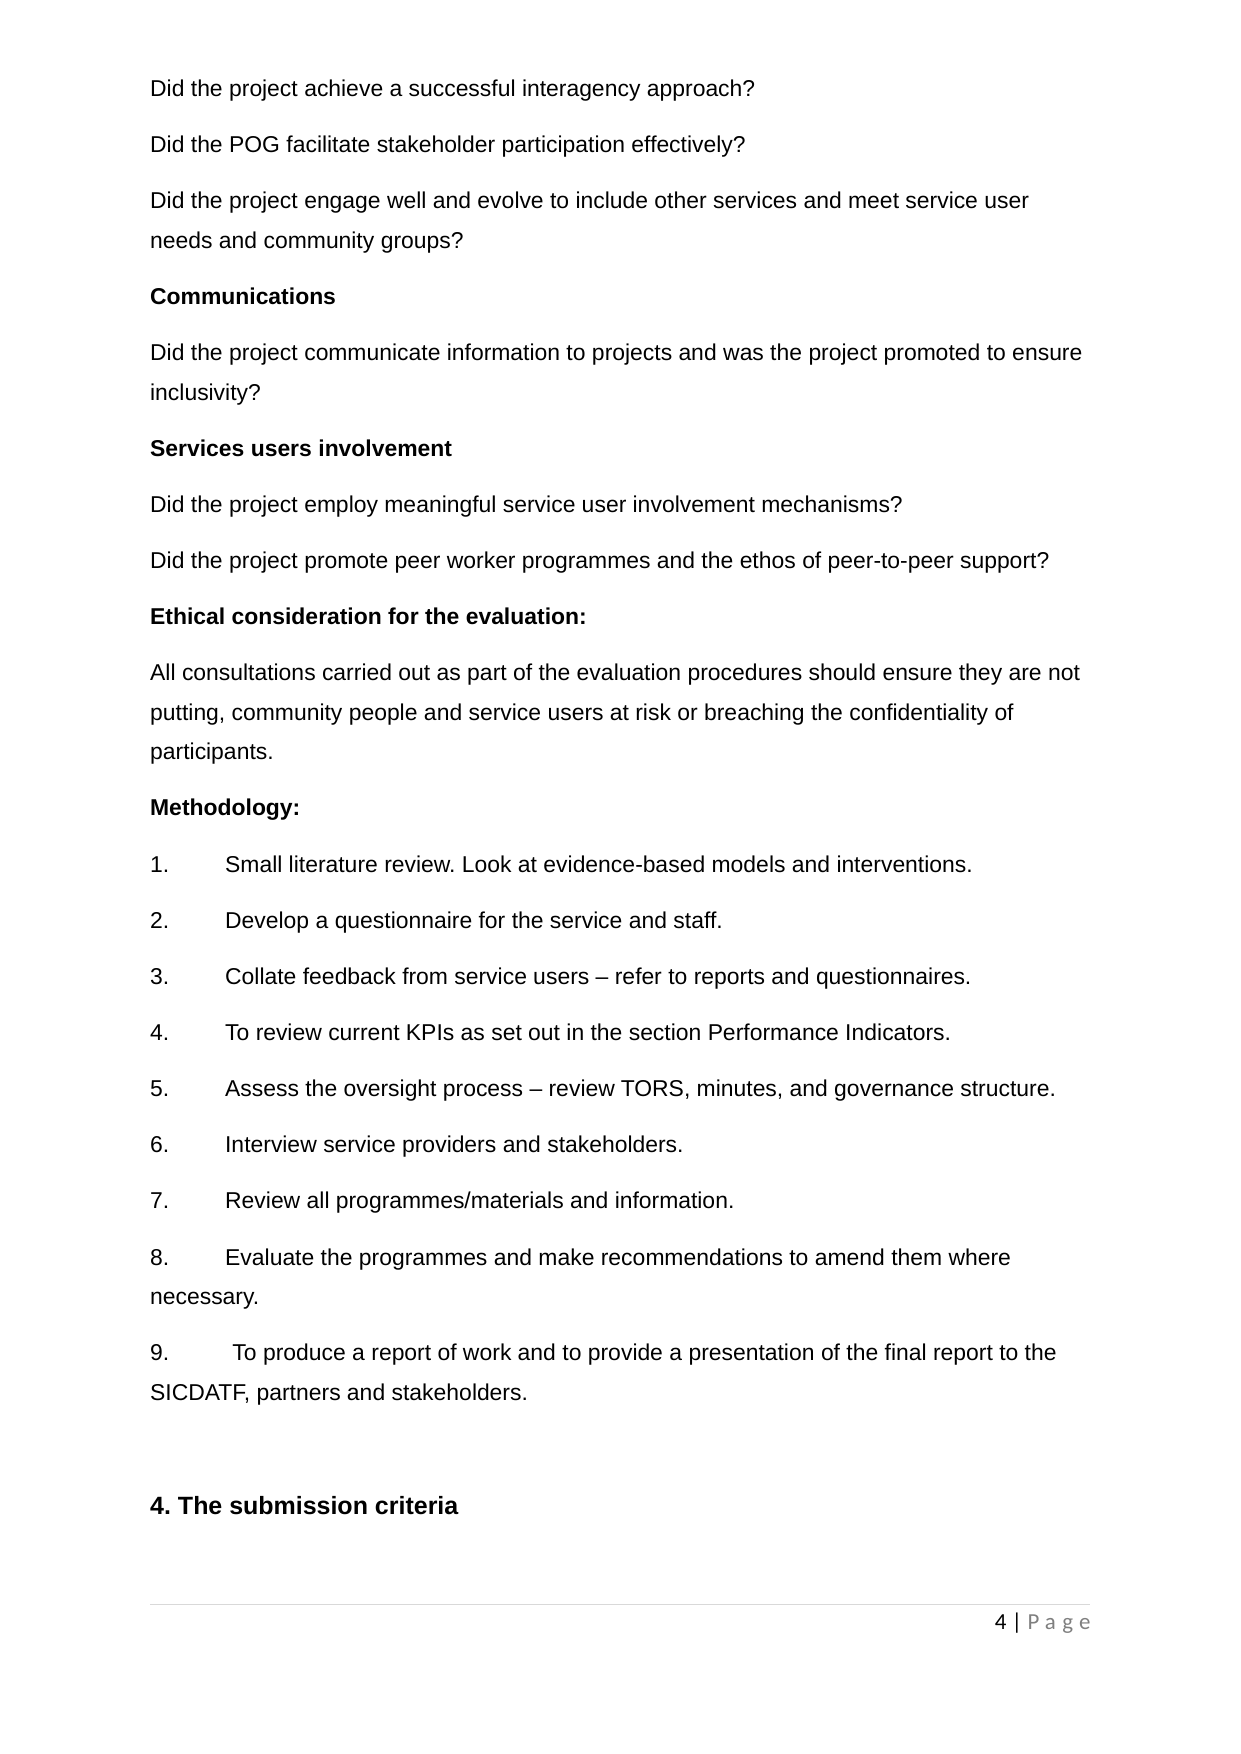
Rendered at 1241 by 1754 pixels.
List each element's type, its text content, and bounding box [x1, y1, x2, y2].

text 9. To produce a report of work and to provide a presentation of the final report to the SICDATF, partners and stakeholders. [150, 1339, 1090, 1405]
text 7. Review all programmes/materials and information. [150, 1187, 1090, 1214]
text Did the project communicate information to projects and was the project promoted to ensure inclusivity? [150, 339, 1090, 405]
text Did the project promote peer worker programmes and the ethos of peer-to-peer support? [150, 547, 1090, 573]
text Did the POG facilitate stakeholder participation effectively? [150, 131, 1090, 157]
text 4. To review current KPIs as set out in the section Performance Indicators. [150, 1019, 1090, 1045]
text 6. Interview service providers and stakeholders. [150, 1131, 1090, 1158]
text Methodology: [150, 794, 1090, 821]
text 5. Assess the oversight process – review TORS, minutes, and governance structure. [150, 1075, 1090, 1101]
text Services users involvement [150, 435, 1090, 461]
text Ethical consideration for the evaluation: [150, 603, 1090, 629]
text All consultations carried out as part of the evaluation procedures should ensure they are not putting, community people and service users at risk or breaching the confidentiality of participants. [150, 659, 1090, 764]
text Communications [150, 283, 1090, 309]
text 1. Small literature review. Look at evidence-based models and interventions. [150, 851, 1090, 877]
text 2. Develop a questionnaire for the service and staff. [150, 907, 1090, 933]
text Did the project engage well and evolve to include other services and meet service user needs and community groups? [150, 187, 1090, 253]
text 3. Collate feedback from service users – refer to reports and questionnaires. [150, 963, 1090, 989]
text 4. The submission criteria [150, 1491, 1090, 1520]
text Did the project employ meaningful service user involvement mechanisms? [150, 491, 1090, 517]
text 8. Evaluate the programmes and make recommendations to amend them where necessary. [150, 1243, 1090, 1309]
text Did the project achieve a successful interagency approach? [150, 75, 1090, 101]
